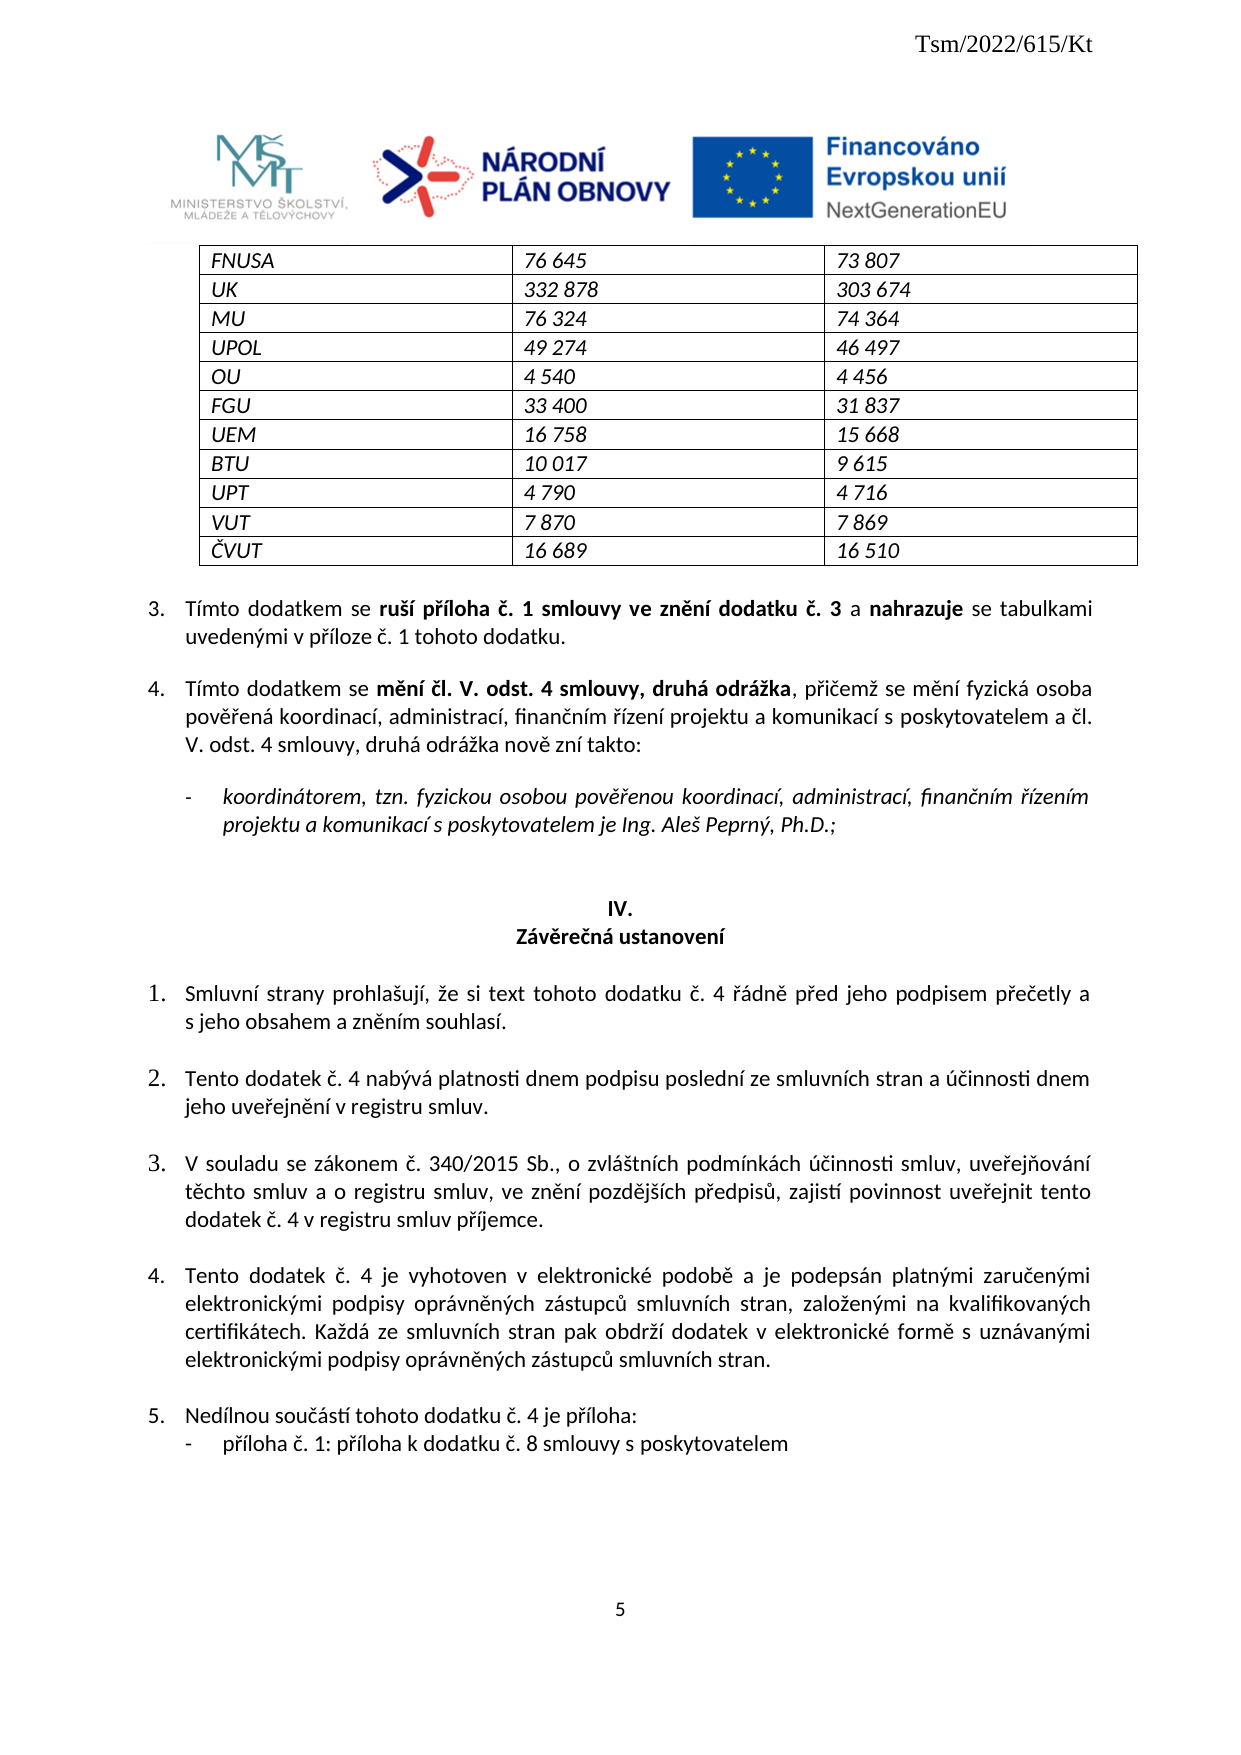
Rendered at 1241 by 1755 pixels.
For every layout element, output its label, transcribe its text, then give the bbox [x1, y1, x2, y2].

table_cell MU [200, 304, 512, 332]
table_cell 7 870 [513, 508, 824, 536]
table_cell 303 674 [825, 275, 1137, 303]
text IV. [148, 894, 1093, 922]
table_cell 4 540 [513, 362, 824, 390]
table_cell 33 400 [513, 391, 824, 419]
list Smluvní strany prohlašují, že si text tohoto dodatku č. 4 řádně před jeho podpisem přečetly a s jeho obsahem a zněním souhlasí. [148, 978, 1093, 1035]
text Závěrečná ustanovení [148, 922, 1093, 950]
list Tento dodatek č. 4 nabývá platnosti dnem podpisu poslední ze smluvních stran a účinnosti dnem jeho uveřejnění v registru smluv. [148, 1063, 1093, 1120]
table_cell 4 790 [513, 479, 824, 507]
table_cell 31 837 [825, 391, 1137, 419]
table_cell UK [200, 275, 512, 303]
list příloha č. 1: příloha k dodatku č. 8 smlouvy s poskytovatelem [185, 1429, 1093, 1457]
table_cell 4 716 [825, 479, 1137, 507]
table_cell 76 645 [513, 246, 824, 274]
list koordinátorem, tzn. fyzickou osobou pověřenou koordinací, administrací, finančním řízením projektu a komunikací s poskytovatelem je Ing. Aleš Peprný, Ph.D.; [185, 782, 1093, 838]
table_cell BTU [200, 450, 512, 477]
list V souladu se zákonem č. 340/2015 Sb., o zvláštních podmínkách účinnosti smluv, uveřejňování těchto smluv a o registru smluv, ve znění pozdějších předpisů, zajistí povinnost uveřejnit tento dodatek č. 4 v registru smluv příjemce. [148, 1148, 1093, 1233]
table_cell 73 807 [825, 246, 1137, 274]
table_cell 10 017 [513, 450, 824, 477]
table_cell FGU [200, 391, 512, 419]
table_cell 76 324 [513, 304, 824, 332]
table_cell 332 878 [513, 275, 824, 303]
table_cell FNUSA [200, 246, 512, 274]
table_cell UPT [200, 479, 512, 507]
table_cell 4 456 [825, 362, 1137, 390]
table_cell 16 510 [825, 537, 1137, 565]
table_cell 7 869 [825, 508, 1137, 536]
table_cell VUT [200, 508, 512, 536]
table_cell OU [200, 362, 512, 390]
table_cell 16 689 [513, 537, 824, 565]
table_cell ČVUT [200, 537, 512, 565]
list Tento dodatek č. 4 je vyhotoven v elektronické podobě a je podepsán platnými zaručenými elektronickými podpisy oprávněných zástupců smluvních stran, založenými na kvalifikovaných certifikátech. Každá ze smluvních stran pak obdrží dodatek v elektronické formě s uznávanými elektronickými podpisy oprávněných zástupců smluvních stran. [148, 1261, 1093, 1373]
list Tímto dodatkem se mění čl. V. odst. 4 smlouvy, druhá odrážka, přičemž se mění fyzická osoba pověřená koordinací, administrací, finančním řízení projektu a komunikací s poskytovatelem a čl. V. odst. 4 smlouvy, druhá odrážka nově zní takto: [148, 674, 1093, 758]
list Nedílnou součástí tohoto dodatku č. 4 je příloha: [148, 1401, 1093, 1429]
table_cell UPOL [200, 333, 512, 361]
table_cell 9 615 [825, 450, 1137, 477]
table_cell 46 497 [825, 333, 1137, 361]
table_cell 16 758 [513, 420, 824, 448]
table_cell 49 274 [513, 333, 824, 361]
table_cell 15 668 [825, 420, 1137, 448]
table_cell UEM [200, 420, 512, 448]
table_cell 74 364 [825, 304, 1137, 332]
list Tímto dodatkem se ruší příloha č. 1 smlouvy ve znění dodatku č. 3 a nahrazuje se tabulkami uvedenými v příloze č. 1 tohoto dodatku. [148, 594, 1093, 650]
